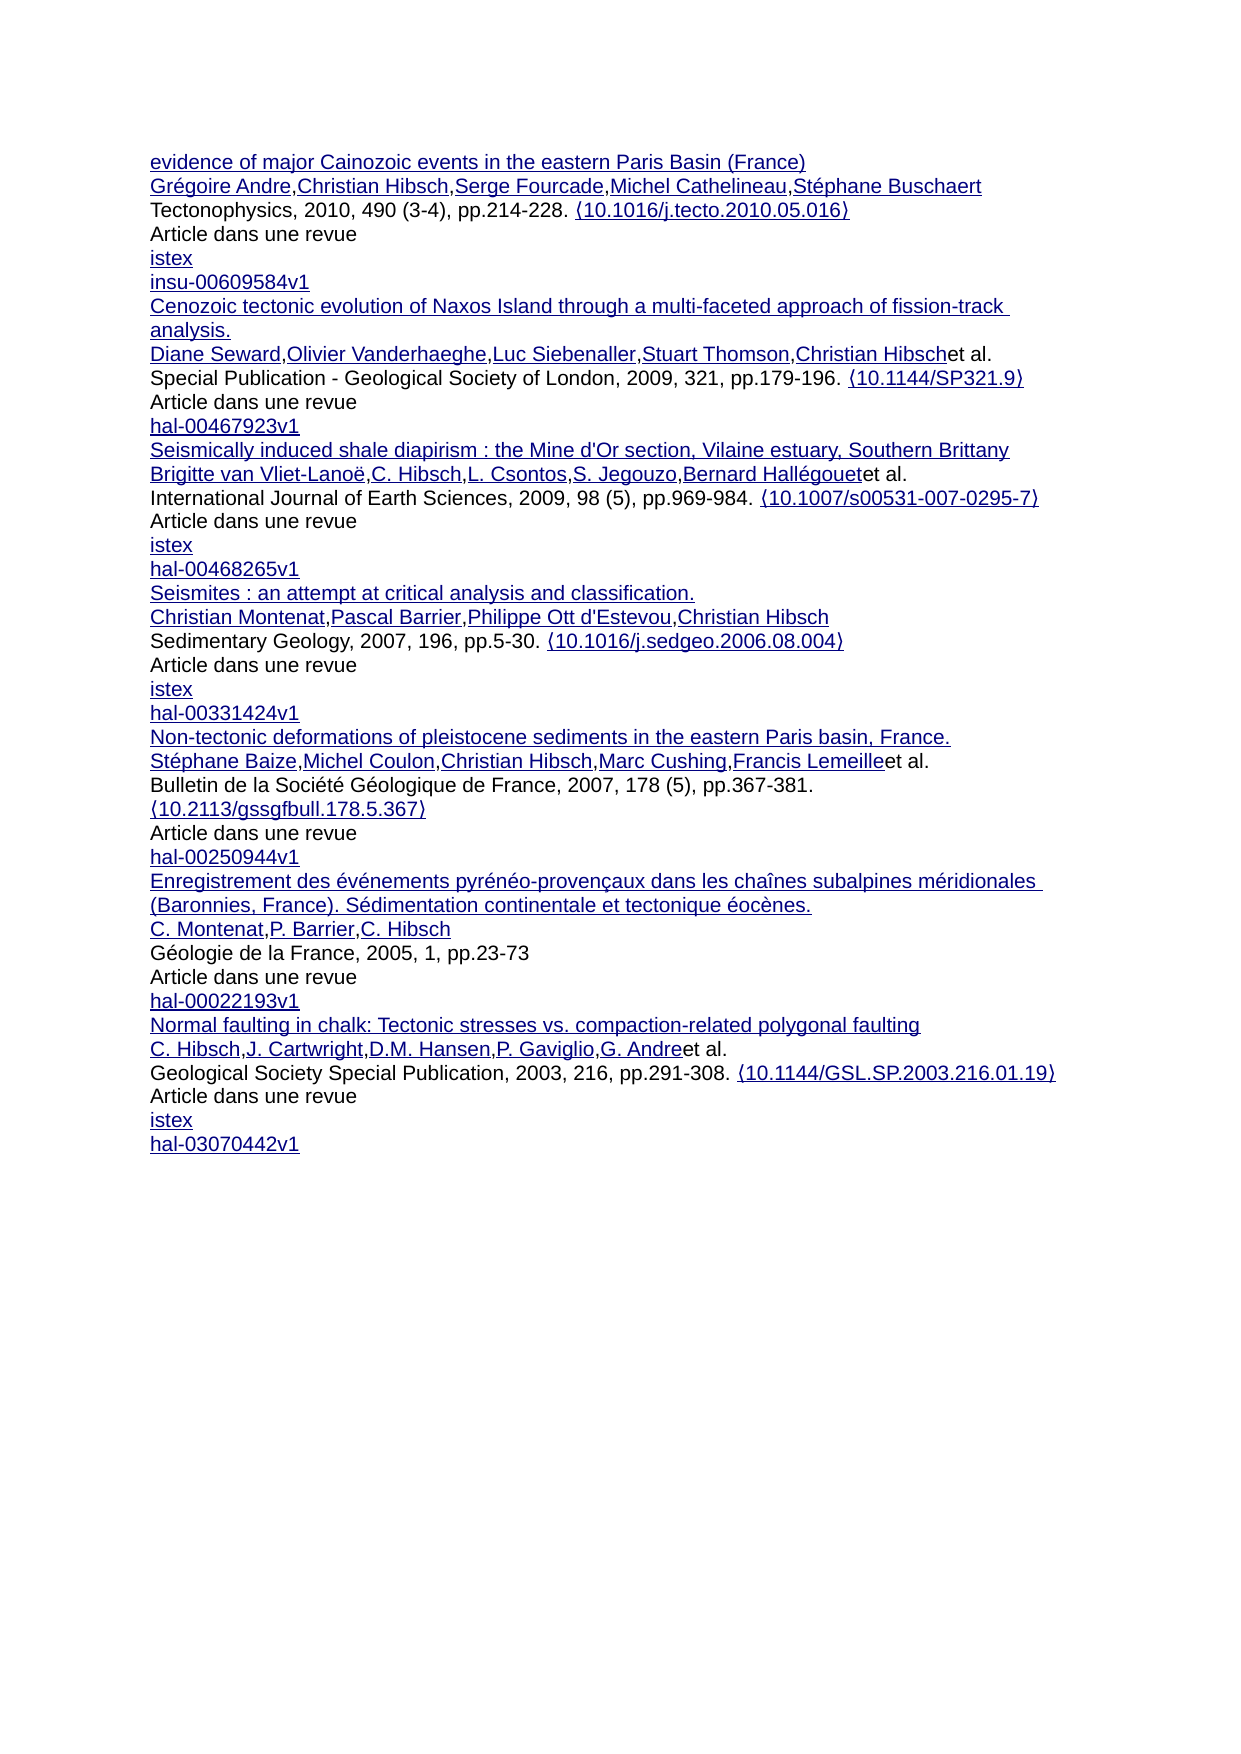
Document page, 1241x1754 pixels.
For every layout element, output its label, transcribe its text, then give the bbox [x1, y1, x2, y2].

table_cell Non-tectonic deformations of pleistocene sediments in the eastern Paris basin, France. Stéphane Baize,Michel Coulon,Christian Hibsch,Marc Cushing,Francis Lemeilleet al. Bulletin de la Société Géologique de France, 2007, 178 (5), pp.367-381. ⟨10.2113/gssgfbull.178.5.367⟩ Article dans une revue hal-00250944v1 [150, 725, 1090, 869]
table_cell Normal faulting in chalk: Tectonic stresses vs. compaction-related polygonal faulting C. Hibsch,J. Cartwright,D.M. Hansen,P. Gaviglio,G. Andreet al. Geological Society Special Publication, 2003, 216, pp.291-308. ⟨10.1144/GSL.SP.2003.216.01.19⟩ Article dans une revue istex hal-03070442v1 [150, 1013, 1090, 1156]
table_cell Seismically induced shale diapirism : the Mine d'Or section, Vilaine estuary, Southern Brittany Brigitte van Vliet-Lanoë,C. Hibsch,L. Csontos,S. Jegouzo,Bernard Hallégouetet al. International Journal of Earth Sciences, 2009, 98 (5), pp.969-984. ⟨10.1007/s00531-007-0295-7⟩ Article dans une revue istex hal-00468265v1 [150, 438, 1090, 581]
table_cell Cenozoic tectonic evolution of Naxos Island through a multi-faceted approach of fission-track analysis. Diane Seward,Olivier Vanderhaeghe,Luc Siebenaller,Stuart Thomson,Christian Hibschet al. Special Publication - Geological Society of London, 2009, 321, pp.179-196. ⟨10.1144/SP321.9⟩ Article dans une revue hal-00467923v1 [150, 294, 1090, 437]
table_cell Seismites : an attempt at critical analysis and classification. Christian Montenat,Pascal Barrier,Philippe Ott d'Estevou,Christian Hibsch Sedimentary Geology, 2007, 196, pp.5-30. ⟨10.1016/j.sedgeo.2006.08.004⟩ Article dans une revue istex hal-00331424v1 [150, 581, 1090, 725]
table_cell Chronology of fracture sealing under a meteoric fluid environment: Microtectonic and isotopic evidence of major Cainozoic events in the eastern Paris Basin (France) Grégoire Andre,Christian Hibsch,Serge Fourcade,Michel Cathelineau,Stéphane Buschaert Tectonophysics, 2010, 490 (3-4), pp.214-228. ⟨10.1016/j.tecto.2010.05.016⟩ Article dans une revue istex insu-00609584v1 [150, 150, 1090, 294]
table_cell Enregistrement des événements pyrénéo-provençaux dans les chaînes subalpines méridionales (Baronnies, France). Sédimentation continentale et tectonique éocènes. C. Montenat,P. Barrier,C. Hibsch Géologie de la France, 2005, 1, pp.23-73 Article dans une revue hal-00022193v1 [150, 869, 1090, 1012]
